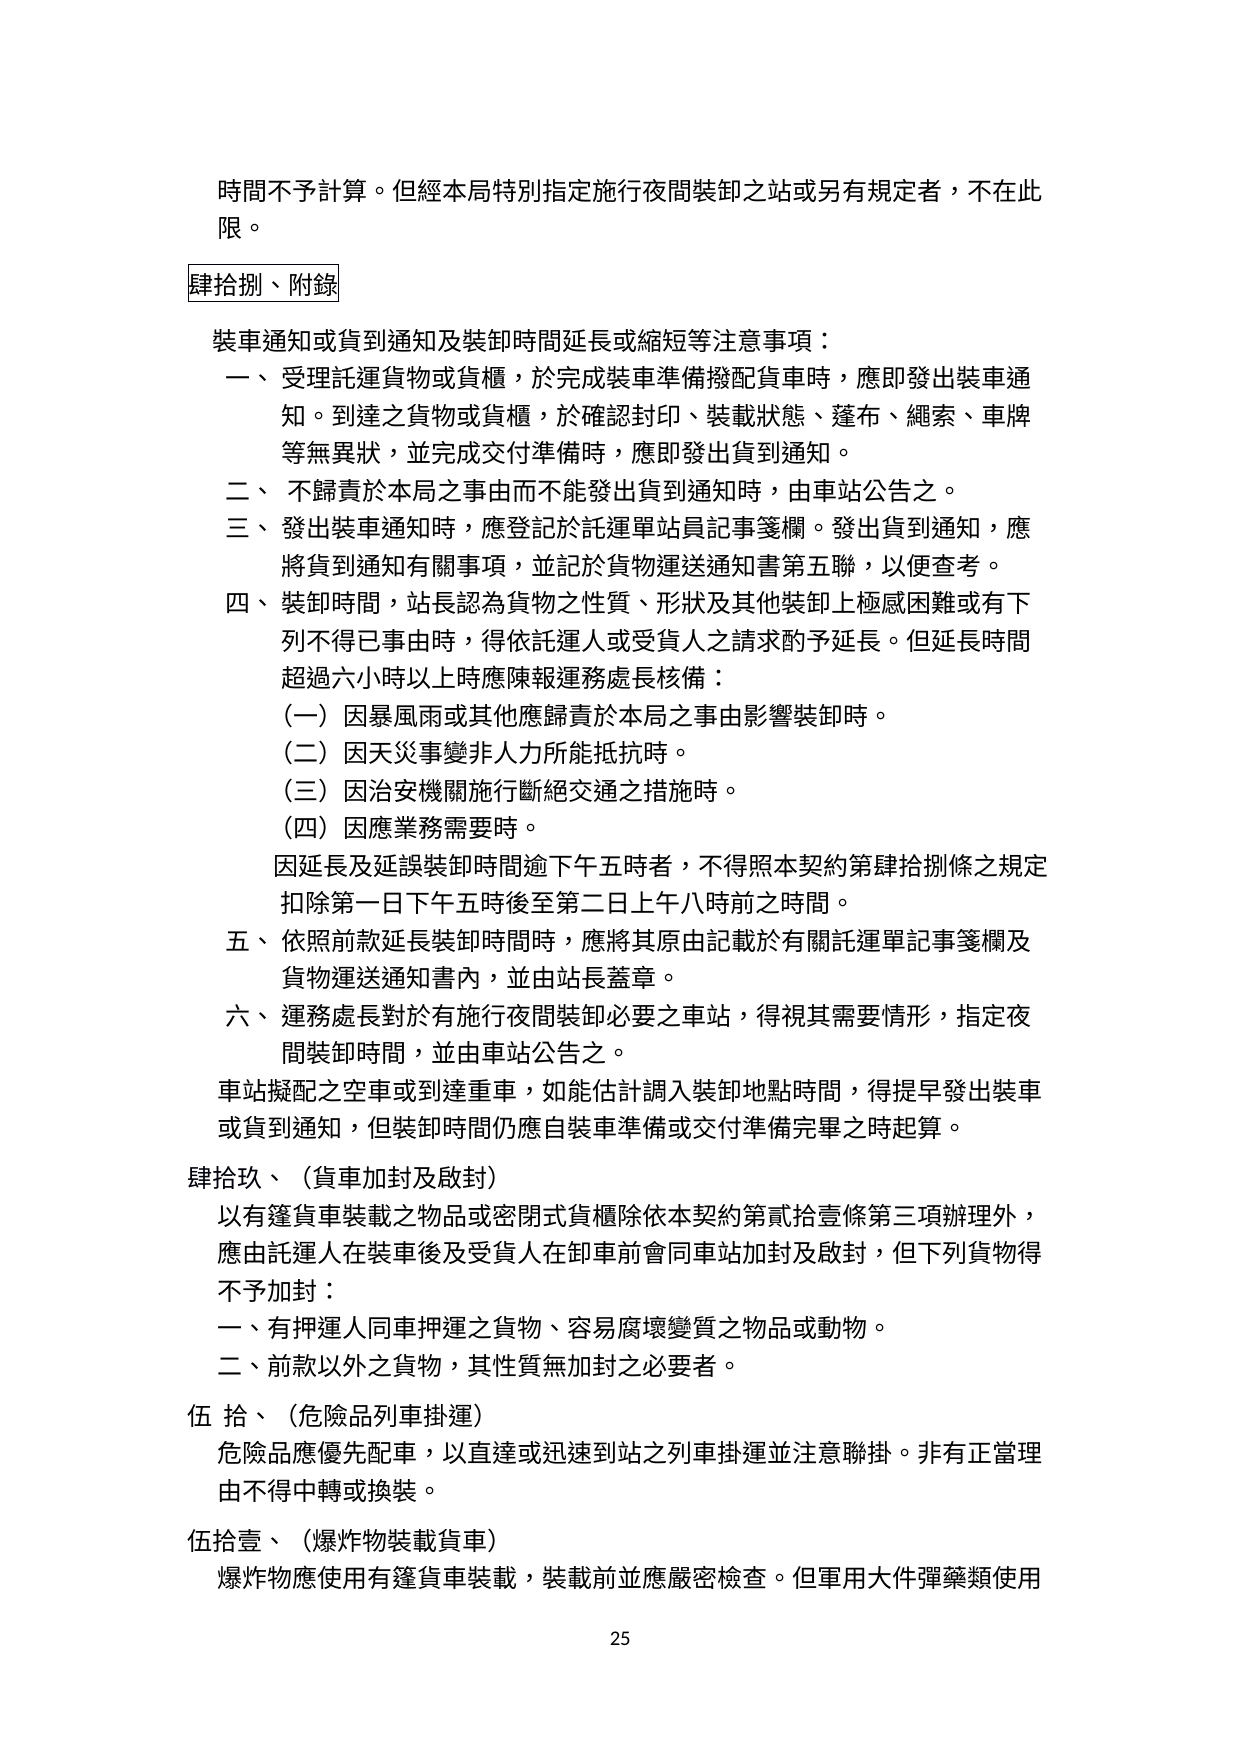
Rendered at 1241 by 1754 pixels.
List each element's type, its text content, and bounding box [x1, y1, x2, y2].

text 因延長及延誤裝卸時間逾下午五時者，不得照本契約第肆拾捌條之規定扣除第一日下午五時後至第二日上午八時前之時間。 [273, 839, 1053, 914]
list 裝卸時間，站長認為貨物之性質、形狀及其他裝卸上極感困難或有下列不得已事由時，得依託運人或受貨人之請求酌予延長。但延長時間超過六小時以上時應陳報運務處長核備： [225, 577, 1053, 689]
text （二）因天災事變非人力所能抵抗時。 [268, 727, 1053, 764]
text 伍 拾、（危險品列車掛運） [187, 1389, 1053, 1427]
text 危險品應優先配車，以直達或迅速到站之列車掛運並注意聯掛。非有正當理由不得中轉或換裝。 [217, 1427, 1053, 1502]
text 爆炸物應使用有篷貨車裝載，裝載前並應嚴密檢查。但軍用大件彈藥類使用 [217, 1552, 1053, 1589]
list 受理託運貨物或貨櫃，於完成裝車準備撥配貨車時，應即發出裝車通知。到達之貨物或貨櫃，於確認封印、裝載狀態、蓬布、繩索、車牌等無異狀，並完成交付準備時，應即發出貨到通知。 [225, 352, 1053, 464]
text 二、前款以外之貨物，其性質無加封之必要者。 [217, 1339, 1053, 1377]
list 運務處長對於有施行夜間裝卸必要之車站，得視其需要情形，指定夜間裝卸時間，並由車站公告之。 [225, 989, 1053, 1064]
list 不歸責於本局之事由而不能發出貨到通知時，由車站公告之。 [225, 464, 1053, 502]
text 肆拾玖、（貨車加封及啟封） [187, 1152, 1053, 1189]
text （四）因應業務需要時。 [268, 802, 1053, 839]
text 肆拾捌、附錄 [187, 239, 1053, 314]
text 伍拾壹、（爆炸物裝載貨車） [187, 1514, 1053, 1552]
text 車站擬配之空車或到達重車，如能估計調入裝卸地點時間，得提早發出裝車或貨到通知，但裝卸時間仍應自裝車準備或交付準備完畢之時起算。 [217, 1064, 1053, 1139]
list 依照前款延長裝卸時間時，應將其原由記載於有關託運單記事箋欄及貨物運送通知書內，並由站長蓋章。 [225, 914, 1053, 989]
text （三）因治安機關施行斷絕交通之措施時。 [268, 764, 1053, 802]
text 裝車通知或貨到通知及裝卸時間延長或縮短等注意事項： [187, 314, 1053, 352]
text （一）因暴風雨或其他應歸責於本局之事由影響裝卸時。 [268, 689, 1053, 727]
list 發出裝車通知時，應登記於託運單站員記事箋欄。發出貨到通知，應將貨到通知有關事項，並記於貨物運送通知書第五聯，以便查考。 [225, 502, 1053, 577]
text 時間不予計算。但經本局特別指定施行夜間裝卸之站或另有規定者，不在此限。 [217, 164, 1053, 239]
text 以有篷貨車裝載之物品或密閉式貨櫃除依本契約第貳拾壹條第三項辦理外，應由託運人在裝車後及受貨人在卸車前會同車站加封及啟封，但下列貨物得不予加封： [217, 1189, 1053, 1302]
text 一、有押運人同車押運之貨物、容易腐壞變質之物品或動物。 [217, 1302, 1053, 1339]
